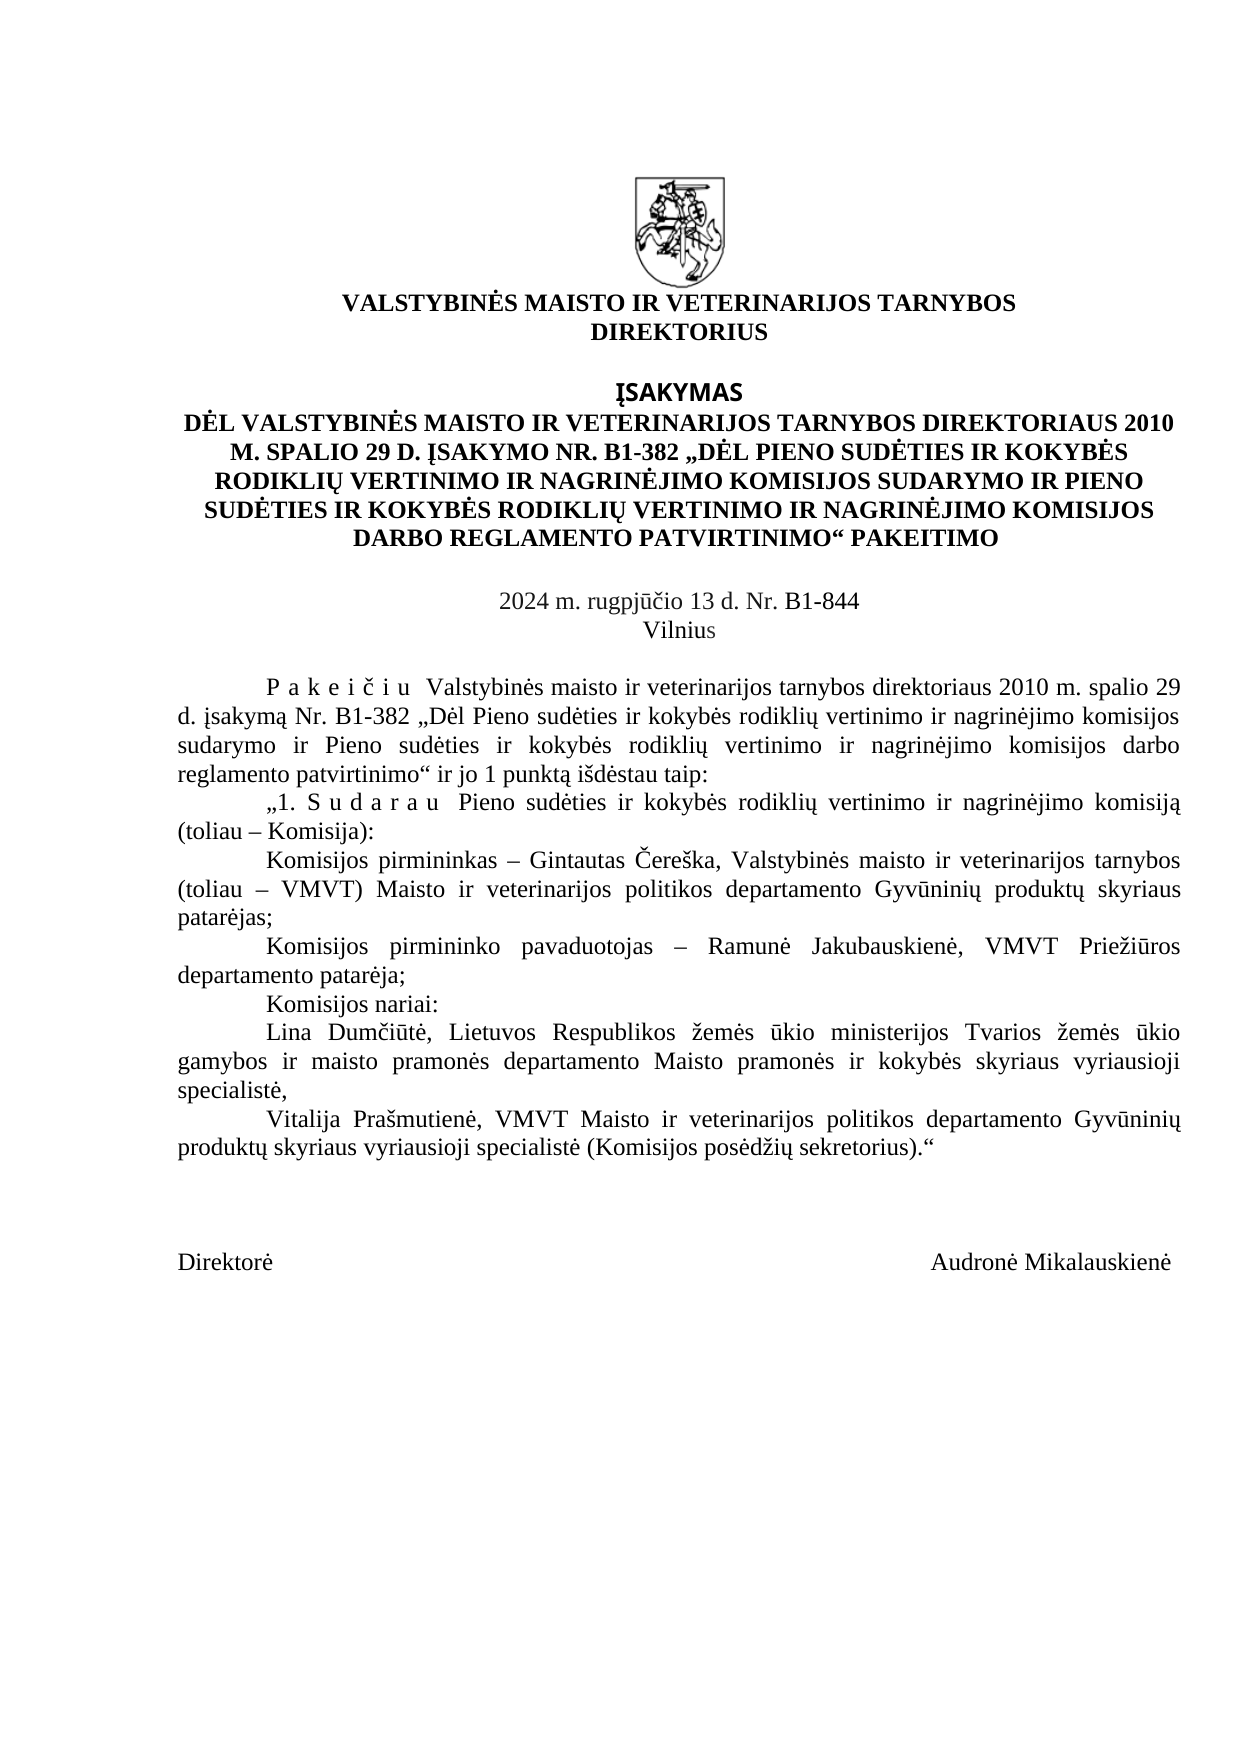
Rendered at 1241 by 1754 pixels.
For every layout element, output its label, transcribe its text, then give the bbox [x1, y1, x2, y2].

text Komisijos nariai: [177, 989, 1181, 1017]
text DIREKTORIUS [177, 317, 1181, 346]
text DĖL VALSTYBINĖS MAISTO IR VETERINARIJOS TARNYBOS DIREKTORIAUS 2010 M. SPALIO 29 D. ĮSAKYMO NR. B1-382 „DĖL PIENO SUDĖTIES IR KOKYBĖS RODIKLIŲ VERTINIMO IR NAGRINĖJIMO KOMISIJOS SUDARYMO IR PIENO SUDĖTIES IR KOKYBĖS RODIKLIŲ VERTINIMO IR NAGRINĖJIMO KOMISIJOS DARBO REGLAMENTO PATVIRTINIMO“ PAKEITIMO [177, 408, 1181, 552]
text ĮSAKYMAS [177, 374, 1181, 408]
text Komisijos pirmininkas – Gintautas Čereška, Valstybinės maisto ir veterinarijos tarnybos (toliau – VMVT) Maisto ir veterinarijos politikos departamento Gyvūninių produktų skyriaus patarėjas; [177, 845, 1181, 931]
text Pakeičiu Valstybinės maisto ir veterinarijos tarnybos direktoriaus 2010 m. spalio 29 d. įsakymą Nr. B1-382 „Dėl Pieno sudėties ir kokybės rodiklių vertinimo ir nagrinėjimo komisijos sudarymo ir Pieno sudėties ir kokybės rodiklių vertinimo ir nagrinėjimo komisijos darbo reglamento patvirtinimo“ ir jo 1 punktą išdėstau taip: [177, 672, 1181, 787]
text Vitalija Prašmutienė, VMVT Maisto ir veterinarijos politikos departamento Gyvūninių produktų skyriaus vyriausioji specialistė (Komisijos posėdžių sekretorius).“ [177, 1104, 1181, 1161]
text Komisijos pirmininko pavaduotojas – Ramunė Jakubauskienė, VMVT Priežiūros departamento patarėja; [177, 931, 1181, 989]
text Lina Dumčiūtė, Lietuvos Respublikos žemės ūkio ministerijos Tvarios žemės ūkio gamybos ir maisto pramonės departamento Maisto pramonės ir kokybės skyriaus vyriausioji specialistė, [177, 1017, 1181, 1104]
text „1. Sudarau Pieno sudėties ir kokybės rodiklių vertinimo ir nagrinėjimo komisiją (toliau – Komisija): [177, 787, 1181, 845]
text Vilnius [177, 615, 1181, 644]
text 2024 m. rugpjūčio 13 d. Nr. B1-844 [177, 586, 1181, 615]
text VALSTYBINĖS MAISTO IR VETERINARIJOS TARNYBOS [177, 288, 1181, 317]
text Direktorė Audronė Mikalauskienė [177, 1247, 1181, 1276]
